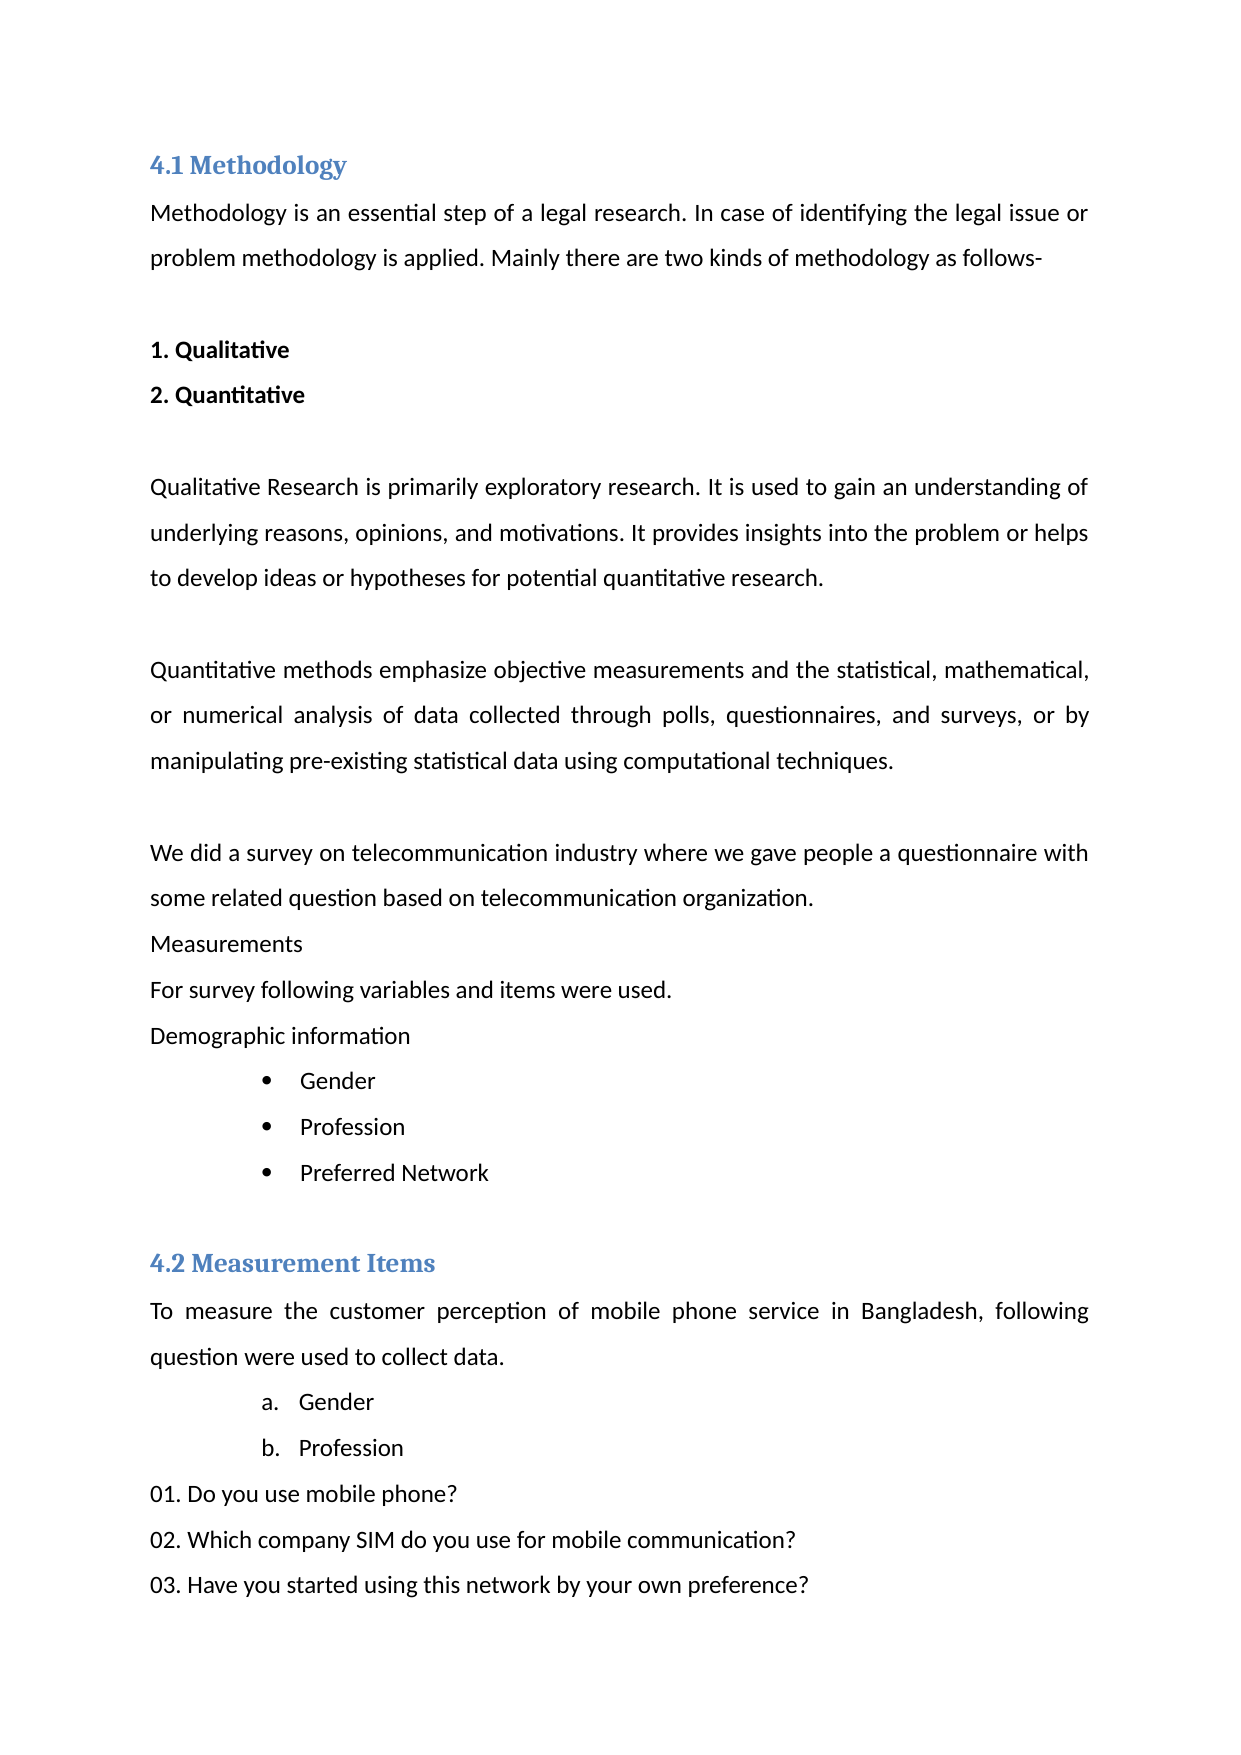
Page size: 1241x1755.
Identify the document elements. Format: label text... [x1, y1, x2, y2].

text Measurements [150, 928, 1090, 959]
text 01. Do you use mobile phone? [150, 1478, 1090, 1508]
text 02. Which company SIM do you use for mobile communication? [150, 1524, 1090, 1554]
list Gender [262, 1066, 1090, 1096]
text 03. Have you started using this network by your own preference? [150, 1569, 1090, 1600]
text 2. Quantitative [150, 379, 1090, 410]
text We did a survey on telecommunication industry where we gave people a questionnaire with some related question based on telecommunication organization. [150, 837, 1090, 913]
text To measure the customer perception of mobile phone service in Bangladesh, following question were used to collect data. [150, 1295, 1090, 1371]
text Qualitative Research is primarily exploratory research. It is used to gain an understanding of underlying reasons, opinions, and motivations. It provides insights into the problem or helps to develop ideas or hypotheses for potential quantitative research. [150, 471, 1090, 593]
list Profession [262, 1111, 1090, 1142]
list Gender [261, 1387, 1090, 1417]
text Quantitative methods emphasize objective measurements and the statistical, mathematical, or numerical analysis of data collected through polls, questionnaires, and surveys, or by manipulating pre-existing statistical data using computational techniques. [150, 654, 1090, 776]
subtitle 4.2 Measurement Items [150, 1248, 1090, 1279]
text Demographic information [150, 1020, 1090, 1050]
text 1. Qualitative [150, 334, 1090, 364]
list Preferred Network [262, 1157, 1090, 1187]
subtitle 4.1 Methodology [150, 150, 1090, 181]
list Profession [261, 1432, 1090, 1463]
text For survey following variables and items were used. [150, 974, 1090, 1004]
text Methodology is an essential step of a legal research. In case of identifying the legal issue or problem methodology is applied. Mainly there are two kinds of methodology as follows- [150, 197, 1090, 273]
